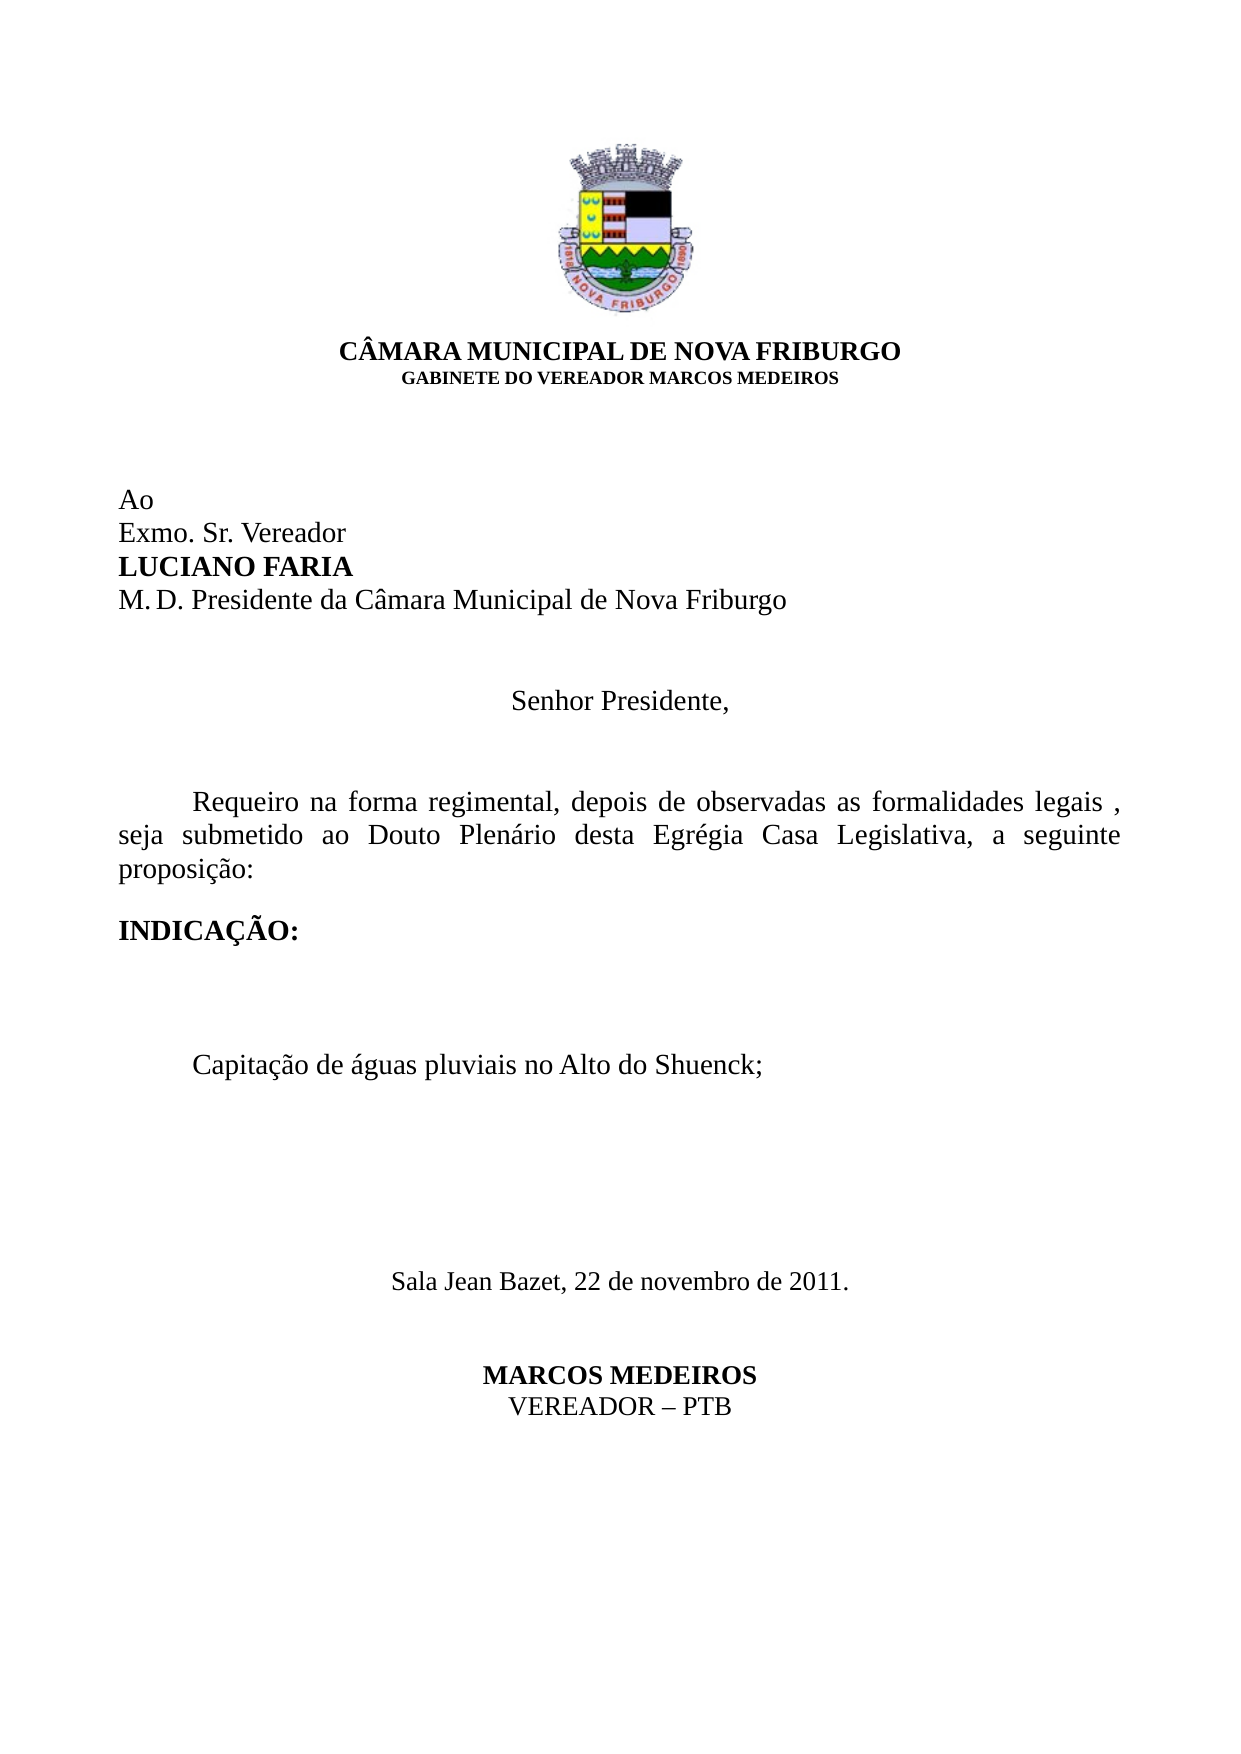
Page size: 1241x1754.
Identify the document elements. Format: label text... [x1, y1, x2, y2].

text VEREADOR – PTB [118, 1390, 1122, 1421]
text Sala Jean Bazet, 22 de novembro de 2011. [118, 1265, 1122, 1297]
text INDICAÇÃO: [118, 913, 1122, 947]
text GABINETE DO VEREADOR MARCOS MEDEIROS [118, 367, 1122, 388]
text Capitação de águas pluviais no Alto do Shuenck; [118, 1047, 1122, 1081]
text LUCIANO FARIA [118, 549, 1122, 582]
list D. Presidente da Câmara Municipal de Nova Friburgo [118, 582, 1122, 616]
text Exmo. Sr. Vereador [118, 515, 1122, 549]
text Senhor Presidente, [118, 683, 1122, 717]
picture [537, 127, 703, 327]
text Requeiro na forma regimental, depois de observadas as formalidades legais , seja submetido ao Douto Plenário desta Egrégia Casa Legislativa, a seguinte proposição: [118, 784, 1122, 884]
text CÂMARA MUNICIPAL DE NOVA FRIBURGO [118, 335, 1122, 367]
text Ao [118, 482, 1122, 515]
text MARCOS MEDEIROS [118, 1359, 1122, 1390]
